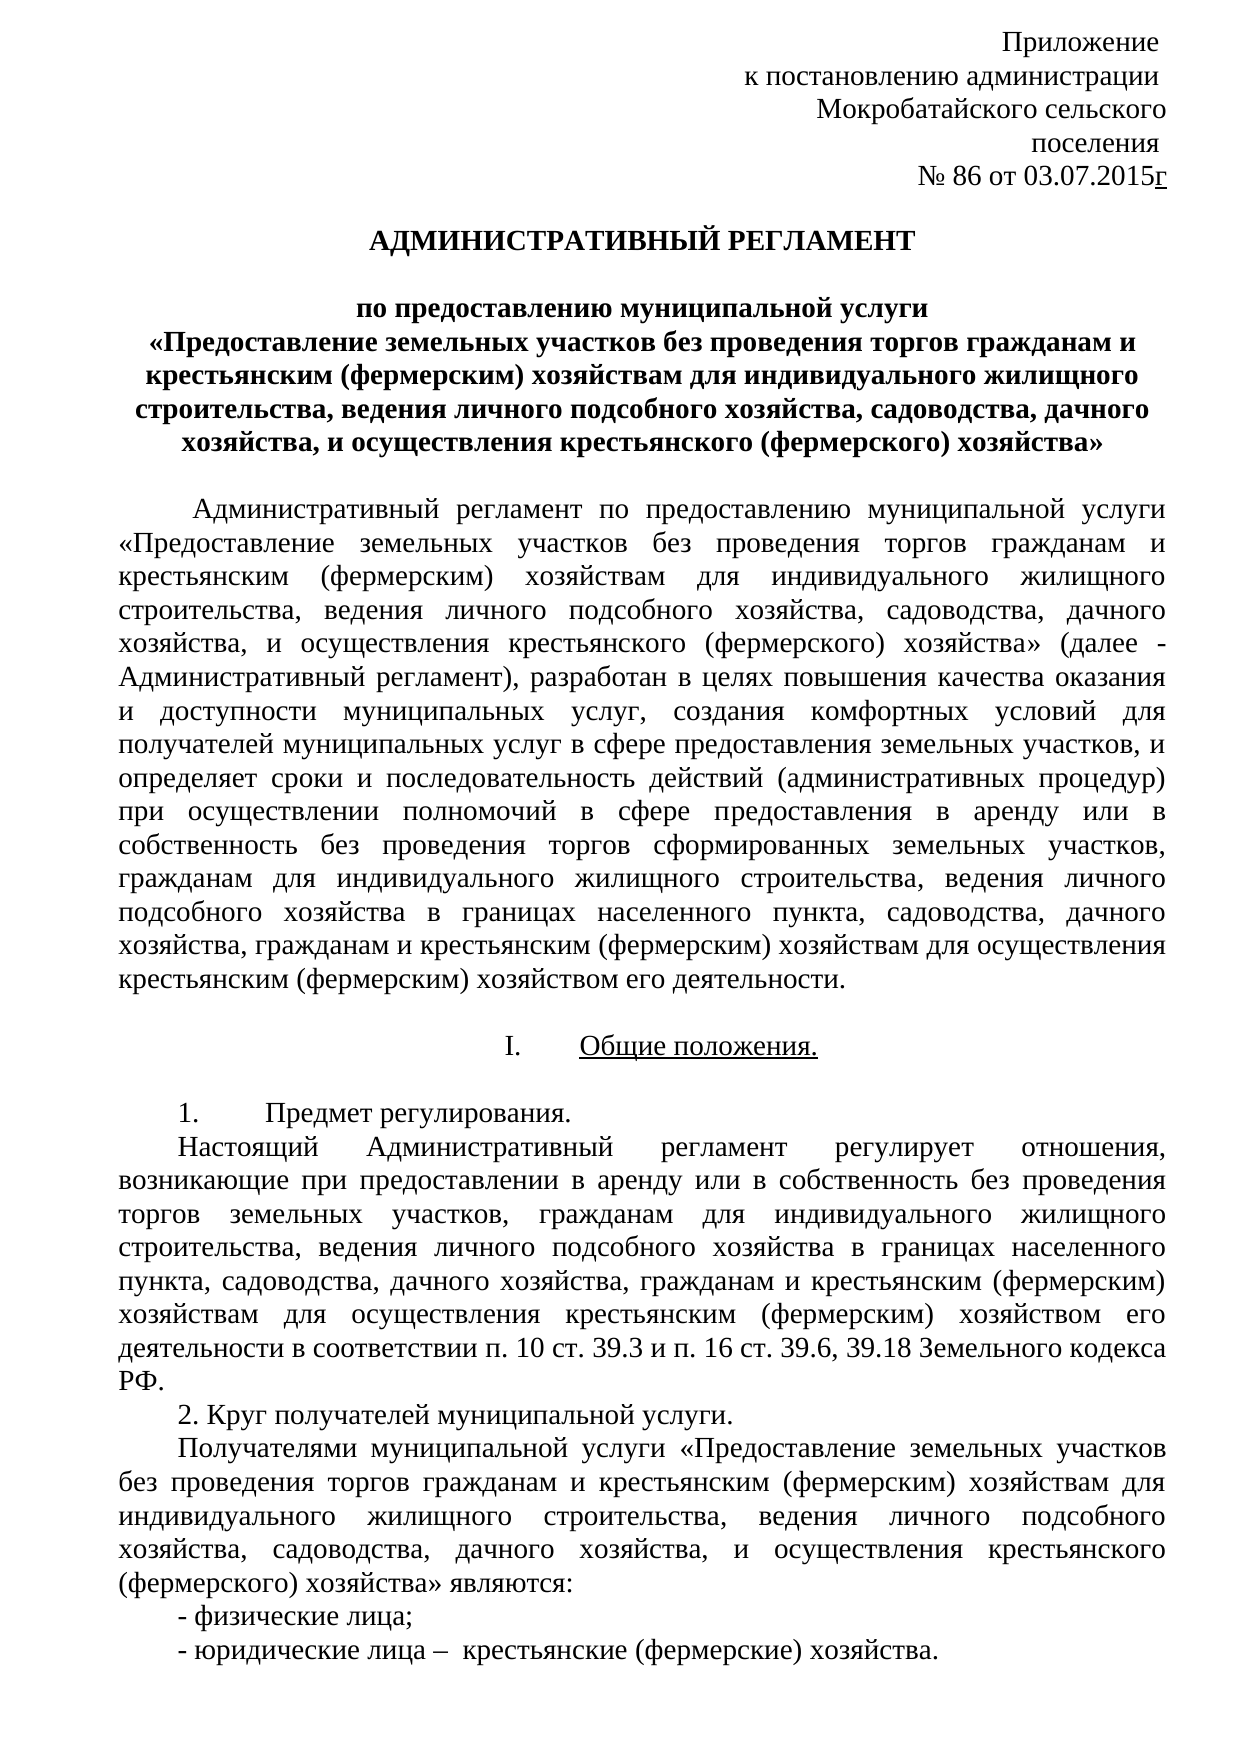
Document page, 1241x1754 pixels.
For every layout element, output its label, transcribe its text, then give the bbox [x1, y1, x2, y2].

text «Предоставление земельных участков без проведения торгов гражданам и крестьянским (фермерским) хозяйствам для индивидуального жилищного строительства, ведения личного подсобного хозяйства, садоводства, дачного хозяйства, и осуществления крестьянского (фермерского) хозяйства» [118, 324, 1167, 458]
text по предоставлению муниципальной услуги [118, 290, 1167, 324]
text № 86 от 03.07.2015г [441, 158, 1167, 192]
text Административный регламент по предоставлению муниципальной услуги «Предоставление земельных участков без проведения торгов гражданам и крестьянским (фермерским) хозяйствам для индивидуального жилищного строительства, ведения личного подсобного хозяйства, садоводства, дачного хозяйства, и осуществления крестьянского (фермерского) хозяйства» (далее - Административный регламент), разработан в целях повышения качества оказания и доступности муниципальных услуг, создания комфортных условий для получателей муниципальных услуг в сфере предоставления земельных участков, и определяет сроки и последовательность действий (административных процедур) при осуществлении полномочий в сфере предоставления в аренду или в собственность без проведения торгов сформированных земельных участков, гражданам для индивидуального жилищного строительства, ведения личного подсобного хозяйства в границах населенного пункта, садоводства, дачного хозяйства, гражданам и крестьянским (фермерским) хозяйствам для осуществления крестьянским (фермерским) хозяйством его деятельности. [118, 491, 1167, 994]
list Общие положения. [156, 1028, 1167, 1062]
text Мокробатайского сельского поселения [441, 91, 1167, 158]
text Приложение [118, 24, 1167, 58]
text к постановлению администрации [441, 58, 1167, 91]
text 2. Круг получателей муниципальной услуги. [118, 1397, 1167, 1431]
text 1. Предмет регулирования. [118, 1095, 1167, 1129]
text Получателями муниципальной услуги «Предоставление земельных участков без проведения торгов гражданам и крестьянским (фермерским) хозяйствам для индивидуального жилищного строительства, ведения личного подсобного хозяйства, садоводства, дачного хозяйства, и осуществления крестьянского (фермерского) хозяйства» являются: [118, 1431, 1167, 1598]
text - юридические лица – крестьянские (фермерские) хозяйства. [118, 1632, 1167, 1665]
text - физические лица; [118, 1598, 1167, 1632]
text АДМИНИСТРАТИВНЫЙ РЕГЛАМЕНТ [118, 223, 1167, 257]
text Настоящий Административный регламент регулирует отношения, возникающие при предоставлении в аренду или в собственность без проведения торгов земельных участков, гражданам для индивидуального жилищного строительства, ведения личного подсобного хозяйства в границах населенного пункта, садоводства, дачного хозяйства, гражданам и крестьянским (фермерским) хозяйствам для осуществления крестьянским (фермерским) хозяйством его деятельности в соответствии п. 10 ст. 39.3 и п. 16 ст. 39.6, 39.18 Земельного кодекса РФ. [118, 1129, 1167, 1397]
